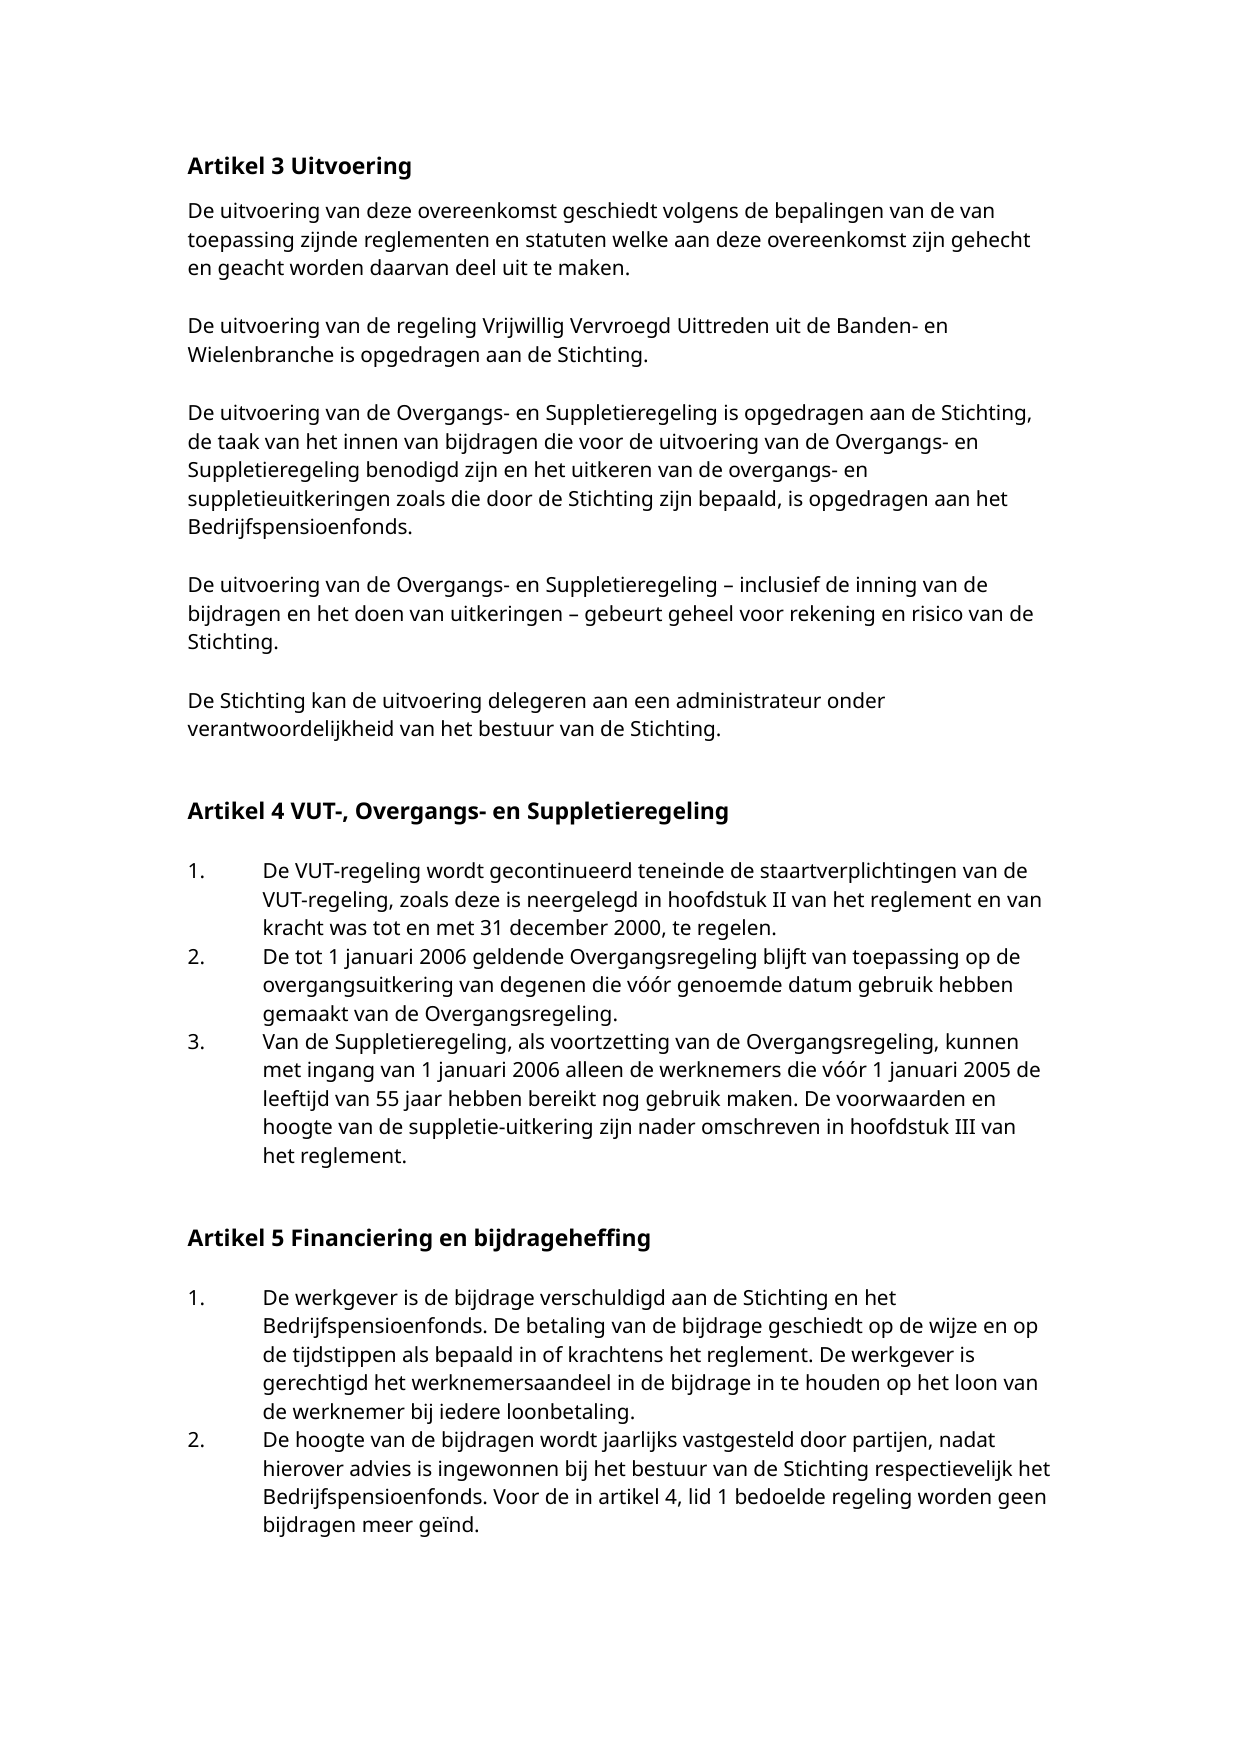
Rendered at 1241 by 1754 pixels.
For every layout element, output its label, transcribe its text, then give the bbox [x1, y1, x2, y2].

subtitle Artikel 5 Financiering en bijdrageheffing [187, 1222, 1053, 1253]
subtitle Artikel 3 Uitvoering [187, 150, 1053, 181]
list De hoogte van de bijdragen wordt jaarlijks vastgesteld door partijen, nadat hierover advies is ingewonnen bij het bestuur van de Stichting respectievelijk het Bedrijfspensioenfonds. Voor de in artikel 4, lid 1 bedoelde regeling worden geen bijdragen meer geïnd. [187, 1425, 1053, 1539]
subtitle Artikel 4 VUT-, Overgangs- en Suppletieregeling [187, 795, 1053, 827]
list Van de Suppletieregeling, als voortzetting van de Overgangsregeling, kunnen met ingang van 1 januari 2006 alleen de werknemers die vóór 1 januari 2005 de leeftijd van 55 jaar hebben bereikt nog gebruik maken. De voorwaarden en hoogte van de suppletie-uitkering zijn nader omschreven in hoofdstuk III van het reglement. [187, 1027, 1053, 1169]
list De werkgever is de bijdrage verschuldigd aan de Stichting en het Bedrijfspensioenfonds. De betaling van de bijdrage geschiedt op de wijze en op de tijdstippen als bepaald in of krachtens het reglement. De werkgever is gerechtigd het werknemersaandeel in de bijdrage in te houden op het loon van de werknemer bij iedere loonbetaling. [187, 1283, 1053, 1425]
text De uitvoering van de regeling Vrijwillig Vervroegd Uittreden uit de Banden- en Wielenbranche is opgedragen aan de Stichting. [187, 312, 1053, 368]
list De VUT-regeling wordt gecontinueerd teneinde de staartverplichtingen van de VUT-regeling, zoals deze is neergelegd in hoofdstuk II van het reglement en van kracht was tot en met 31 december 2000, te regelen. [187, 857, 1053, 942]
text De uitvoering van de Overgangs- en Suppletieregeling – inclusief de inning van de bijdragen en het doen van uitkeringen – gebeurt geheel voor rekening en risico van de Stichting. [187, 571, 1053, 656]
list De tot 1 januari 2006 geldende Overgangsregeling blijft van toepassing op de overgangsuitkering van degenen die vóór genoemde datum gebruik hebben gemaakt van de Overgangsregeling. [187, 942, 1053, 1027]
text De uitvoering van deze overeenkomst geschiedt volgens de bepalingen van de van toepassing zijnde reglementen en statuten welke aan deze overeenkomst zijn gehecht en geacht worden daarvan deel uit te maken. [187, 196, 1053, 282]
text De uitvoering van de Overgangs- en Suppletieregeling is opgedragen aan de Stichting, de taak van het innen van bijdragen die voor de uitvoering van de Overgangs- en Suppletieregeling benodigd zijn en het uitkeren van de overgangs- en suppletieuitkeringen zoals die door de Stichting zijn bepaald, is opgedragen aan het Bedrijfspensioenfonds. [187, 398, 1053, 541]
text De Stichting kan de uitvoering delegeren aan een administrateur onder verantwoordelijkheid van het bestuur van de Stichting. [187, 686, 1053, 743]
